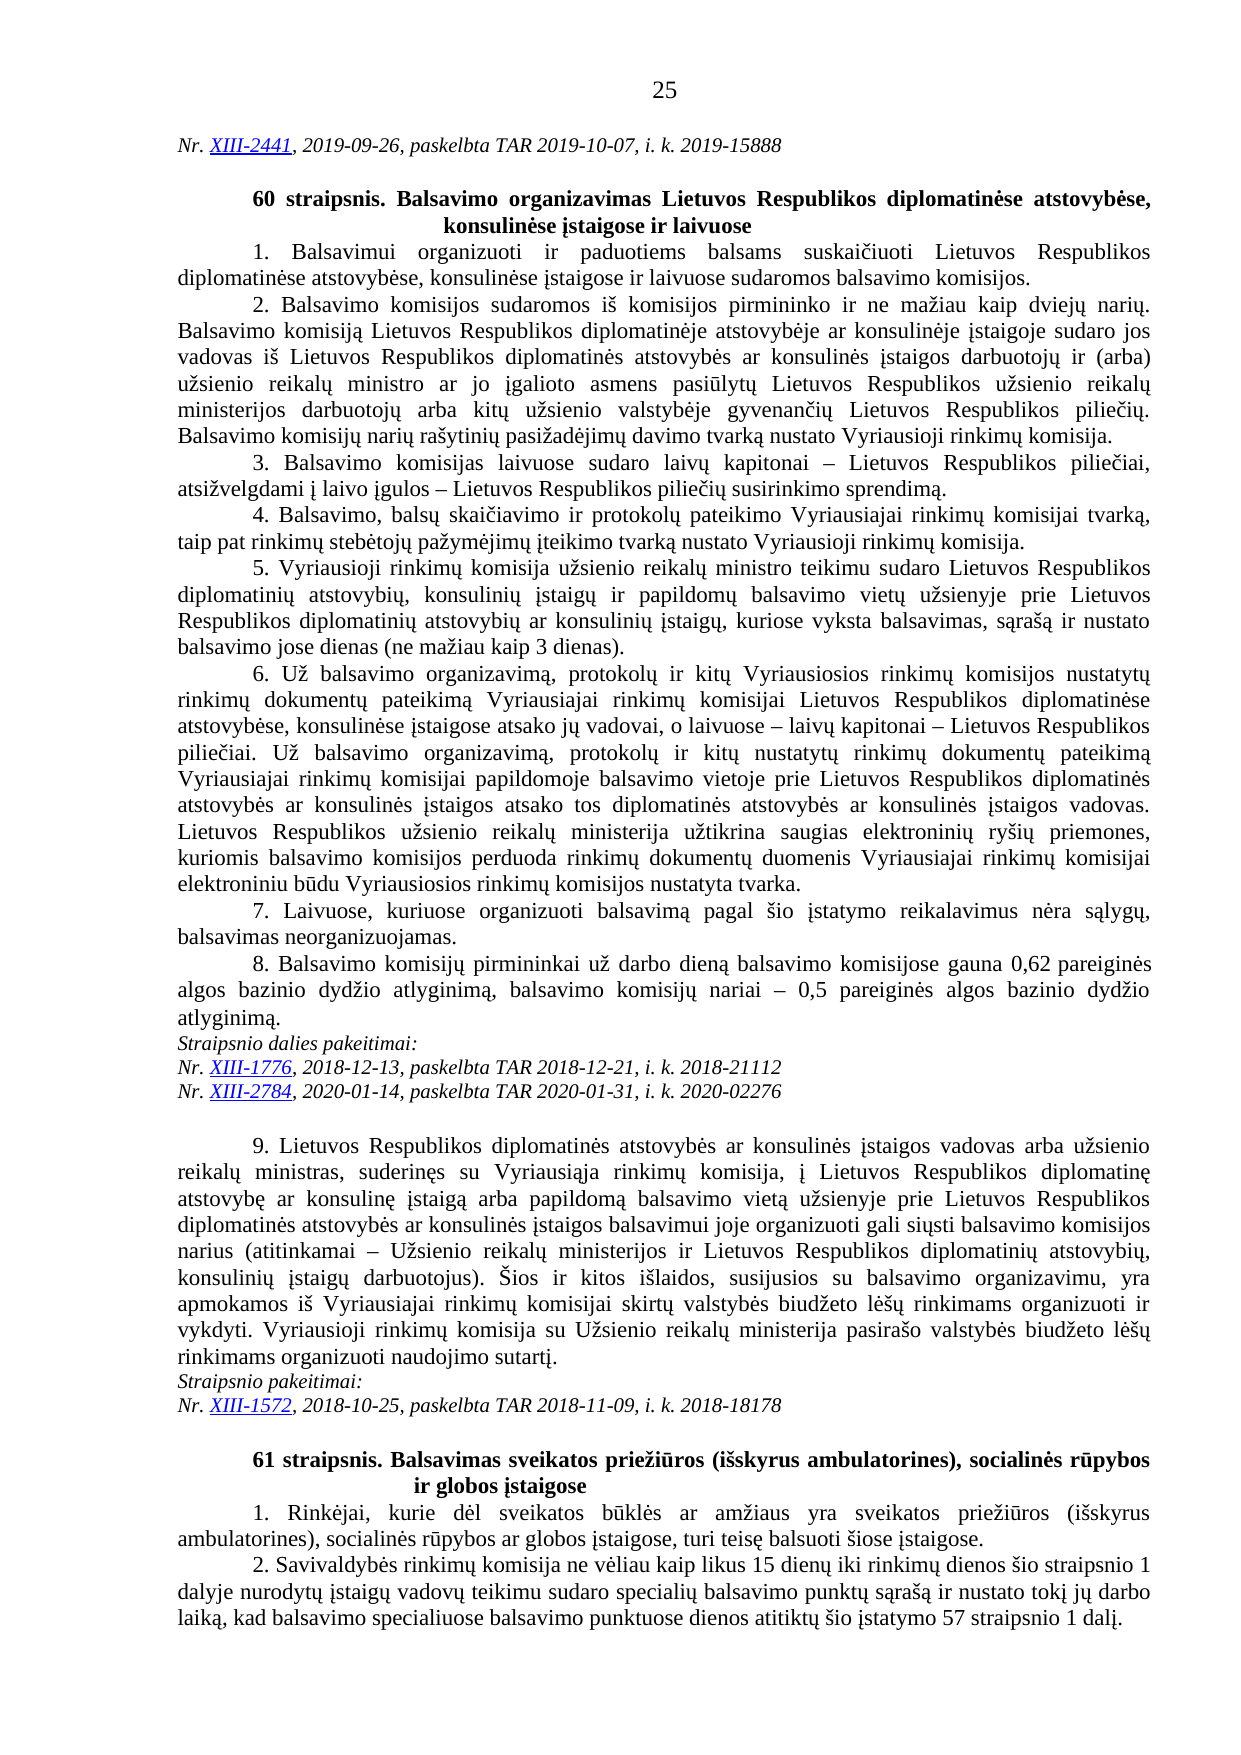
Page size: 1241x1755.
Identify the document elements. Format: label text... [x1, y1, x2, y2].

text Straipsnio dalies pakeitimai: [177, 1031, 1152, 1055]
text 7. Laivuose, kuriuose organizuoti balsavimą pagal šio įstatymo reikalavimus nėra sąlygų, balsavimas neorganizuojamas. [177, 897, 1152, 949]
text 61 straipsnis. Balsavimas sveikatos priežiūros (išskyrus ambulatorines), socialinės rūpybos ir globos įstaigose [252, 1446, 1152, 1499]
text 4. Balsavimo, balsų skaičiavimo ir protokolų pateikimo Vyriausiajai rinkimų komisijai tvarką, taip pat rinkimų stebėtojų pažymėjimų įteikimo tvarką nustato Vyriausioji rinkimų komisija. [177, 502, 1152, 554]
text 6. Už balsavimo organizavimą, protokolų ir kitų Vyriausiosios rinkimų komisijos nustatytų rinkimų dokumentų pateikimą Vyriausiajai rinkimų komisijai Lietuvos Respublikos diplomatinėse atstovybėse, konsulinėse įstaigose atsako jų vadovai, o laivuose – laivų kapitonai – Lietuvos Respublikos piliečiai. Už balsavimo organizavimą, protokolų ir kitų nustatytų rinkimų dokumentų pateikimą Vyriausiajai rinkimų komisijai papildomoje balsavimo vietoje prie Lietuvos Respublikos diplomatinės atstovybės ar konsulinės įstaigos atsako tos diplomatinės atstovybės ar konsulinės įstaigos vadovas. Lietuvos Respublikos užsienio reikalų ministerija užtikrina saugias elektroninių ryšių priemones, kuriomis balsavimo komisijos perduoda rinkimų dokumentų duomenis Vyriausiajai rinkimų komisijai elektroniniu būdu Vyriausiosios rinkimų komisijos nustatyta tvarka. [177, 660, 1152, 897]
text Nr. XIII-1776, 2018-12-13, paskelbta TAR 2018-12-21, i. k. 2018-21112 [177, 1055, 1152, 1079]
text Straipsnio pakeitimai: [177, 1369, 1152, 1393]
text Nr. XIII-2441, 2019-09-26, paskelbta TAR 2019-10-07, i. k. 2019-15888 [177, 132, 1152, 157]
text 9. Lietuvos Respublikos diplomatinės atstovybės ar konsulinės įstaigos vadovas arba užsienio reikalų ministras, suderinęs su Vyriausiąja rinkimų komisija, į Lietuvos Respublikos diplomatinę atstovybę ar konsulinę įstaigą arba papildomą balsavimo vietą užsienyje prie Lietuvos Respublikos diplomatinės atstovybės ar konsulinės įstaigos balsavimui joje organizuoti gali siųsti balsavimo komisijos narius (atitinkamai – Užsienio reikalų ministerijos ir Lietuvos Respublikos diplomatinių atstovybių, konsulinių įstaigų darbuotojus). Šios ir kitos išlaidos, susijusios su balsavimo organizavimu, yra apmokamos iš Vyriausiajai rinkimų komisijai skirtų valstybės biudžeto lėšų rinkimams organizuoti ir vykdyti. Vyriausioji rinkimų komisija su Užsienio reikalų ministerija pasirašo valstybės biudžeto lėšų rinkimams organizuoti naudojimo sutartį. [177, 1132, 1152, 1369]
text 5. Vyriausioji rinkimų komisija užsienio reikalų ministro teikimu sudaro Lietuvos Respublikos diplomatinių atstovybių, konsulinių įstaigų ir papildomų balsavimo vietų užsienyje prie Lietuvos Respublikos diplomatinių atstovybių ar konsulinių įstaigų, kuriose vyksta balsavimas, sąrašą ir nustato balsavimo jose dienas (ne mažiau kaip 3 dienas). [177, 554, 1152, 660]
text 60 straipsnis. Balsavimo organizavimas Lietuvos Respublikos diplomatinėse atstovybėse, konsulinėse įstaigose ir laivuose [252, 185, 1152, 238]
text 8. Balsavimo komisijų pirmininkai už darbo dieną balsavimo komisijose gauna 0,62 pareiginės algos bazinio dydžio atlyginimą, balsavimo komisijų nariai – 0,5 pareiginės algos bazinio dydžio atlyginimą. [177, 949, 1152, 1031]
text 2. Savivaldybės rinkimų komisija ne vėliau kaip likus 15 dienų iki rinkimų dienos šio straipsnio 1 dalyje nurodytų įstaigų vadovų teikimu sudaro specialių balsavimo punktų sąrašą ir nustato tokį jų darbo laiką, kad balsavimo specialiuose balsavimo punktuose dienos atitiktų šio įstatymo 57 straipsnio 1 dalį. [177, 1551, 1152, 1631]
text 1. Balsavimui organizuoti ir paduotiems balsams suskaičiuoti Lietuvos Respublikos diplomatinėse atstovybėse, konsulinėse įstaigose ir laivuose sudaromos balsavimo komisijos. [177, 238, 1152, 291]
text Nr. XIII-2784, 2020-01-14, paskelbta TAR 2020-01-31, i. k. 2020-02276 [177, 1079, 1152, 1103]
text Nr. XIII-1572, 2018-10-25, paskelbta TAR 2018-11-09, i. k. 2018-18178 [177, 1393, 1152, 1417]
text 1. Rinkėjai, kurie dėl sveikatos būklės ar amžiaus yra sveikatos priežiūros (išskyrus ambulatorines), socialinės rūpybos ar globos įstaigose, turi teisę balsuoti šiose įstaigose. [177, 1499, 1152, 1551]
text 3. Balsavimo komisijas laivuose sudaro laivų kapitonai – Lietuvos Respublikos piliečiai, atsižvelgdami į laivo įgulos – Lietuvos Respublikos piliečių susirinkimo sprendimą. [177, 449, 1152, 502]
text 2. Balsavimo komisijos sudaromos iš komisijos pirmininko ir ne mažiau kaip dviejų narių. Balsavimo komisiją Lietuvos Respublikos diplomatinėje atstovybėje ar konsulinėje įstaigoje sudaro jos vadovas iš Lietuvos Respublikos diplomatinės atstovybės ar konsulinės įstaigos darbuotojų ir (arba) užsienio reikalų ministro ar jo įgalioto asmens pasiūlytų Lietuvos Respublikos užsienio reikalų ministerijos darbuotojų arba kitų užsienio valstybėje gyvenančių Lietuvos Respublikos piliečių. Balsavimo komisijų narių rašytinių pasižadėjimų davimo tvarką nustato Vyriausioji rinkimų komisija. [177, 291, 1152, 449]
